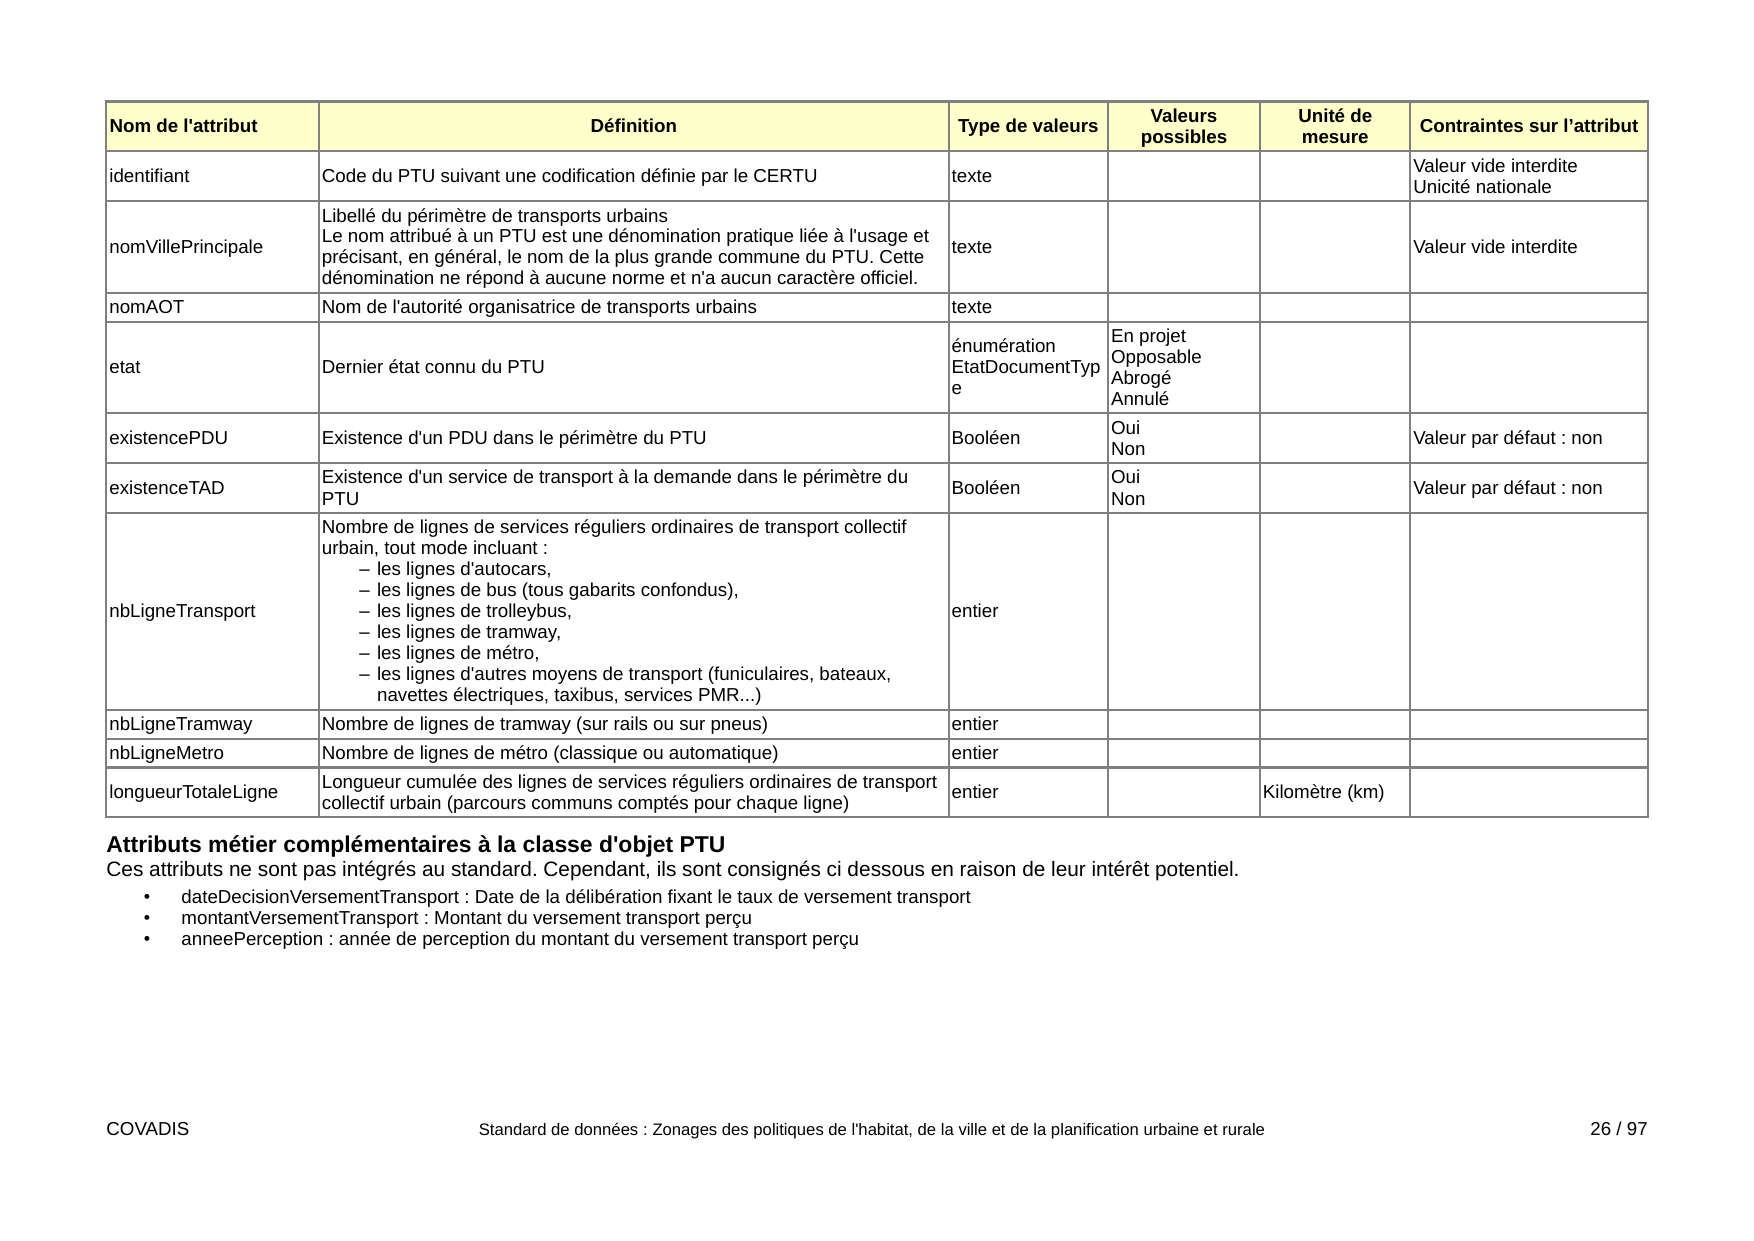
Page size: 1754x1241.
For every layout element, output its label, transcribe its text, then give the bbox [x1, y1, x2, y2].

table_cell [1261, 711, 1409, 738]
table_cell entier [950, 514, 1107, 709]
table_cell Existence d'un PDU dans le périmètre du PTU [320, 414, 948, 462]
table_cell Oui Non [1109, 464, 1259, 512]
table_cell [1411, 514, 1647, 709]
list dateDecisionVersementTransport : Date de la délibération fixant le taux de versement transport [144, 887, 1648, 908]
table_cell [1109, 152, 1259, 200]
table_cell Nom de l'autorité organisatrice de transports urbains [320, 294, 948, 321]
table_cell etat [107, 323, 318, 412]
table_cell Nombre de lignes de tramway (sur rails ou sur pneus) [320, 711, 948, 738]
subtitle Attributs métier complémentaires à la classe d'objet PTU [106, 831, 1648, 857]
table_cell Longueur cumulée des lignes de services réguliers ordinaires de transport collectif urbain (parcours communs comptés pour chaque ligne) [320, 769, 948, 816]
table_header Valeurs possibles [1109, 103, 1259, 150]
list anneePerception : année de perception du montant du versement transport perçu [144, 929, 1648, 950]
table_cell entier [950, 711, 1107, 738]
table_cell [1109, 294, 1259, 321]
table_cell longueurTotaleLigne [107, 769, 318, 816]
text Ces attributs ne sont pas intégrés au standard. Cependant, ils sont consignés ci dessous en raison de leur intérêt potentiel. [106, 858, 1648, 881]
table_cell texte [950, 152, 1107, 200]
table_cell existencePDU [107, 414, 318, 462]
table_cell nomAOT [107, 294, 318, 321]
table_cell [1411, 740, 1647, 766]
table_header Type de valeurs [950, 103, 1107, 150]
table_cell [1261, 464, 1409, 512]
table_header Unité de mesure [1261, 103, 1409, 150]
table_cell [1411, 711, 1647, 738]
table_cell Booléen [950, 464, 1107, 512]
table_cell nbLigneTransport [107, 514, 318, 709]
table_cell [1109, 740, 1259, 766]
table_cell Oui Non [1109, 414, 1259, 462]
table_cell Nombre de lignes de métro (classique ou automatique) [320, 740, 948, 766]
table_cell [1261, 414, 1409, 462]
table_cell nbLigneTramway [107, 711, 318, 738]
table_cell Valeur vide interdite [1411, 202, 1647, 292]
table_cell texte [950, 202, 1107, 292]
table_cell [1109, 514, 1259, 709]
table_cell [1109, 202, 1259, 292]
table_cell [1261, 294, 1409, 321]
table_cell [1411, 294, 1647, 321]
table_cell Valeur vide interdite Unicité nationale [1411, 152, 1647, 200]
table_cell Nombre de lignes de services réguliers ordinaires de transport collectif urbain, tout mode incluant : les lignes d'autocars, les lignes de bus (tous gabarits confondus), les lignes de trolleybus, les lignes de tramway, les lignes de métro, les lignes d'autres moyens de transport (funiculaires, bateaux, navettes électriques, taxibus, services PMR...) [320, 514, 948, 709]
table_cell [1261, 323, 1409, 412]
table_cell [1411, 769, 1647, 816]
table_cell nomVillePrincipale [107, 202, 318, 292]
table_cell existenceTAD [107, 464, 318, 512]
list montantVersementTransport : Montant du versement transport perçu [144, 908, 1648, 929]
table_header Nom de l'attribut [107, 103, 318, 150]
table_cell texte [950, 294, 1107, 321]
table_cell [1261, 740, 1409, 766]
table_cell En projet Opposable Abrogé Annulé [1109, 323, 1259, 412]
table_cell entier [950, 769, 1107, 816]
table_cell Code du PTU suivant une codification définie par le CERTU [320, 152, 948, 200]
table_cell Existence d'un service de transport à la demande dans le périmètre du PTU [320, 464, 948, 512]
table_cell [1261, 514, 1409, 709]
table_cell Dernier état connu du PTU [320, 323, 948, 412]
table_cell entier [950, 740, 1107, 766]
table_cell Booléen [950, 414, 1107, 462]
table_cell [1109, 711, 1259, 738]
table_header Contraintes sur l’attribut [1411, 103, 1647, 150]
table_cell [1411, 323, 1647, 412]
table_cell Valeur par défaut : non [1411, 414, 1647, 462]
table_cell [1109, 769, 1259, 816]
table_cell énumération EtatDocumentType [950, 323, 1107, 412]
table_header Définition [320, 103, 948, 150]
table_cell nbLigneMetro [107, 740, 318, 766]
table_cell [1261, 152, 1409, 200]
table_cell identifiant [107, 152, 318, 200]
table_cell Valeur par défaut : non [1411, 464, 1647, 512]
table_cell [1261, 202, 1409, 292]
table_cell Kilomètre (km) [1261, 769, 1409, 816]
table_cell Libellé du périmètre de transports urbains Le nom attribué à un PTU est une dénomination pratique liée à l'usage et précisant, en général, le nom de la plus grande commune du PTU. Cette dénomination ne répond à aucune norme et n'a aucun caractère officiel. [320, 202, 948, 292]
